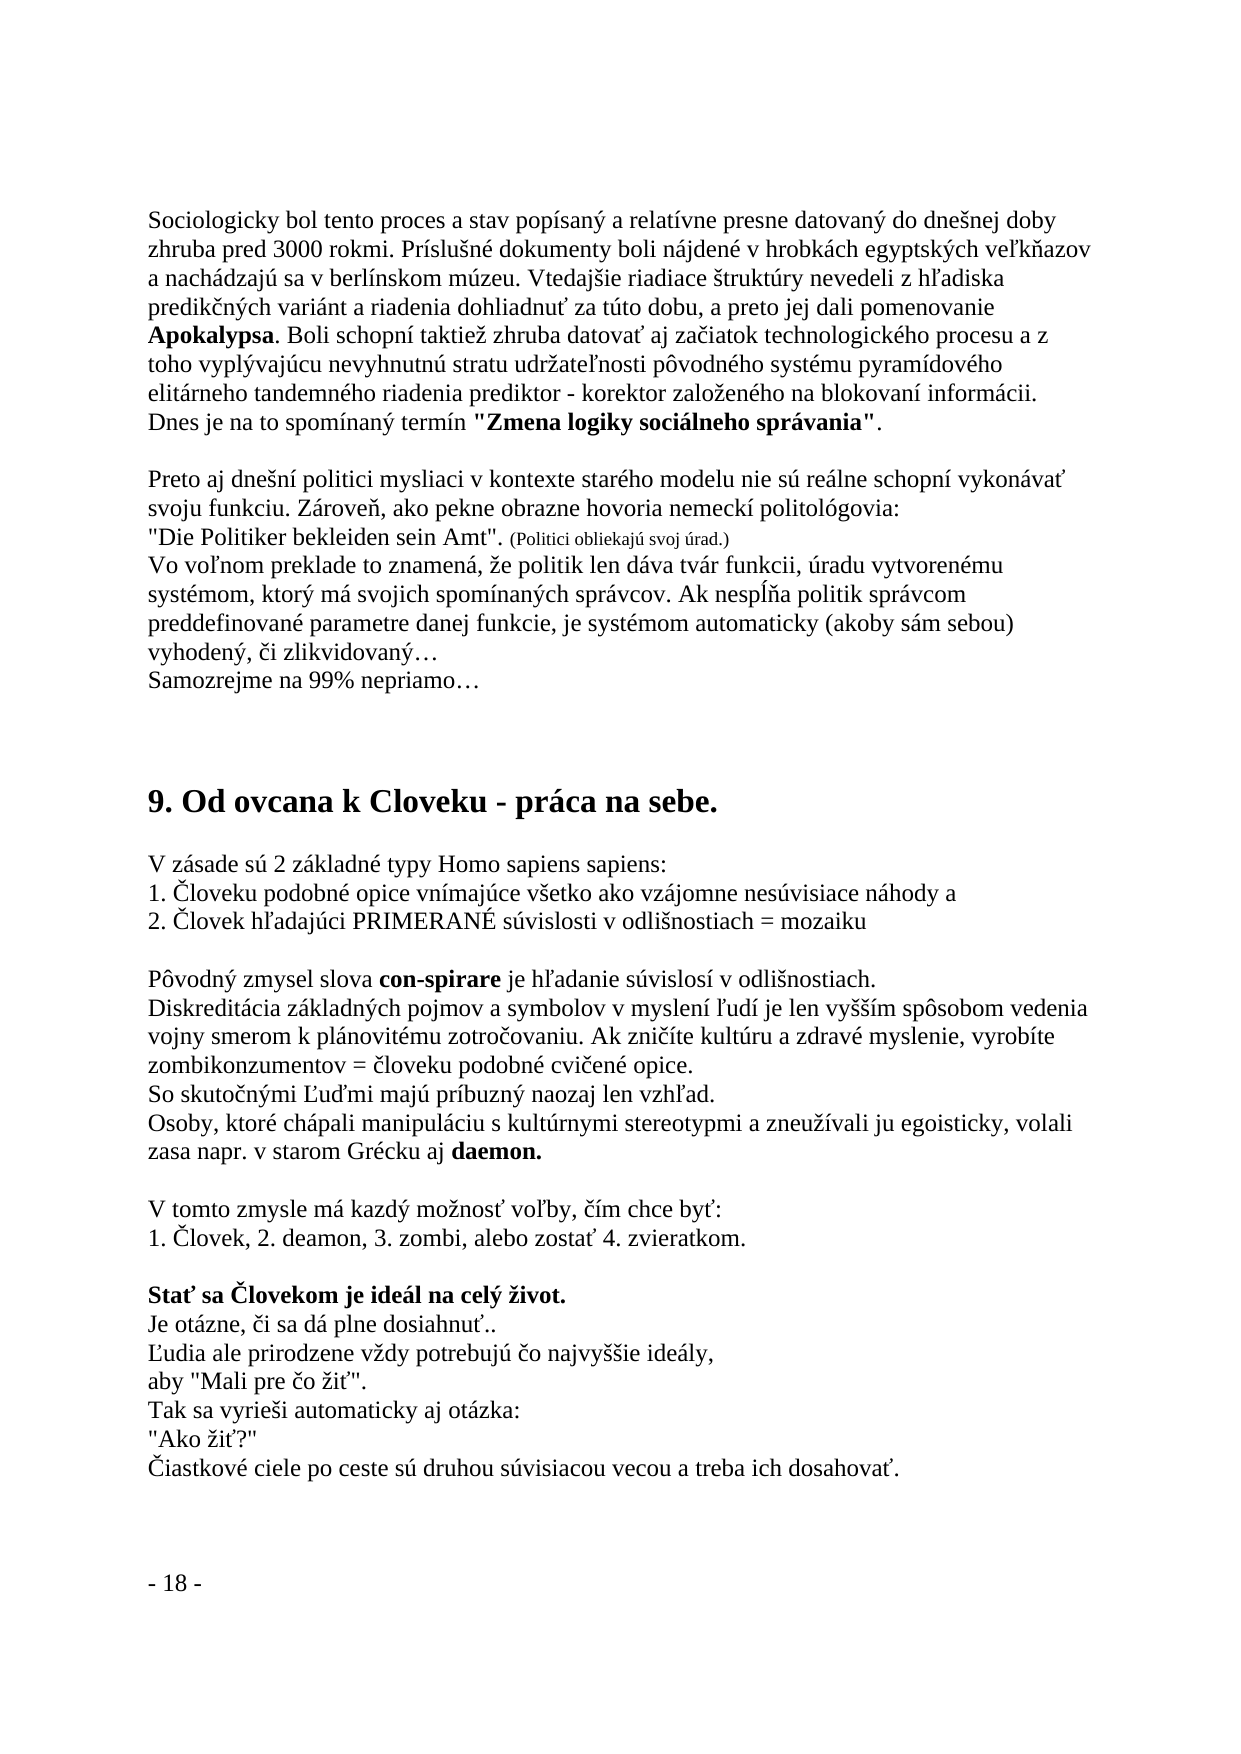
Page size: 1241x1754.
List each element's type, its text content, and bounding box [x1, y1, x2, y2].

text Pôvodný zmysel slova con-spirare je hľadanie súvislosí v odlišnostiach. Diskreditácia základných pojmov a symbolov v myslení ľudí je len vyšším spôsobom vedenia vojny smerom k plánovitému zotročovaniu. Ak zničíte kultúru a zdravé myslenie, vyrobíte zombikonzumentov = človeku podobné cvičené opice. So skutočnými Ľuďmi majú príbuzný naozaj len vzhľad. Osoby, ktoré chápali manipuláciu s kultúrnymi stereotypmi a zneužívali ju egoisticky, volali zasa napr. v starom Grécku aj daemon. V tomto zmysle má kazdý možnosť voľby, čím chce byť: 1. Človek, 2. deamon, 3. zombi, alebo zostať 4. zvieratkom. [148, 964, 1093, 1251]
text - 18 - [148, 1568, 1093, 1596]
text Stať sa Človekom je ideál na celý život. Je otázne, či sa dá plne dosiahnuť.. Ľudia ale prirodzene vždy potrebujú čo najvyššie ideály, aby "Mali pre čo žiť". Tak sa vyrieši automaticky aj otázka: "Ako žiť?" Čiastkové ciele po ceste sú druhou súvisiacou vecou a treba ich dosahovať. [148, 1280, 1093, 1481]
text Sociologicky bol tento proces a stav popísaný a relatívne presne datovaný do dnešnej doby zhruba pred 3000 rokmi. Príslušné dokumenty boli nájdené v hrobkách egyptských veľkňazov a nachádzajú sa v berlínskom múzeu. Vtedajšie riadiace štruktúry nevedeli z hľadiska predikčných variánt a riadenia dohliadnuť za túto dobu, a preto jej dali pomenovanie Apokalypsa. Boli schopní taktiež zhruba datovať aj začiatok technologického procesu a z toho vyplývajúcu nevyhnutnú stratu udržateľnosti pôvodného systému pyramídového elitárneho tandemného riadenia prediktor - korektor založeného na blokovaní informácii. Dnes je na to spomínaný termín "Zmena logiky sociálneho správania". Preto aj dnešní politici mysliaci v kontexte starého modelu nie sú reálne schopní vykonávať svoju funkciu. Zároveň, ako pekne obrazne hovoria nemeckí politológovia: "Die Politiker bekleiden sein Amt". (Politici obliekajú svoj úrad.) Vo voľnom preklade to znamená, že politik len dáva tvár funkcii, úradu vytvorenému systémom, ktorý má svojich spomínaných správcov. Ak nespĺňa politik správcom preddefinované parametre danej funkcie, je systémom automaticky (akoby sám sebou) vyhodený, či zlikvidovaný… Samozrejme na 99% nepriamo… [148, 206, 1093, 694]
text V zásade sú 2 základné typy Homo sapiens sapiens: 1. Človeku podobné opice vnímajúce všetko ako vzájomne nesúvisiace náhody a 2. Človek hľadajúci PRIMERANÉ súvislosti v odlišnostiach = mozaiku [148, 849, 1093, 935]
text 9. Od ovcana k Cloveku - práca na sebe. [148, 781, 1093, 820]
